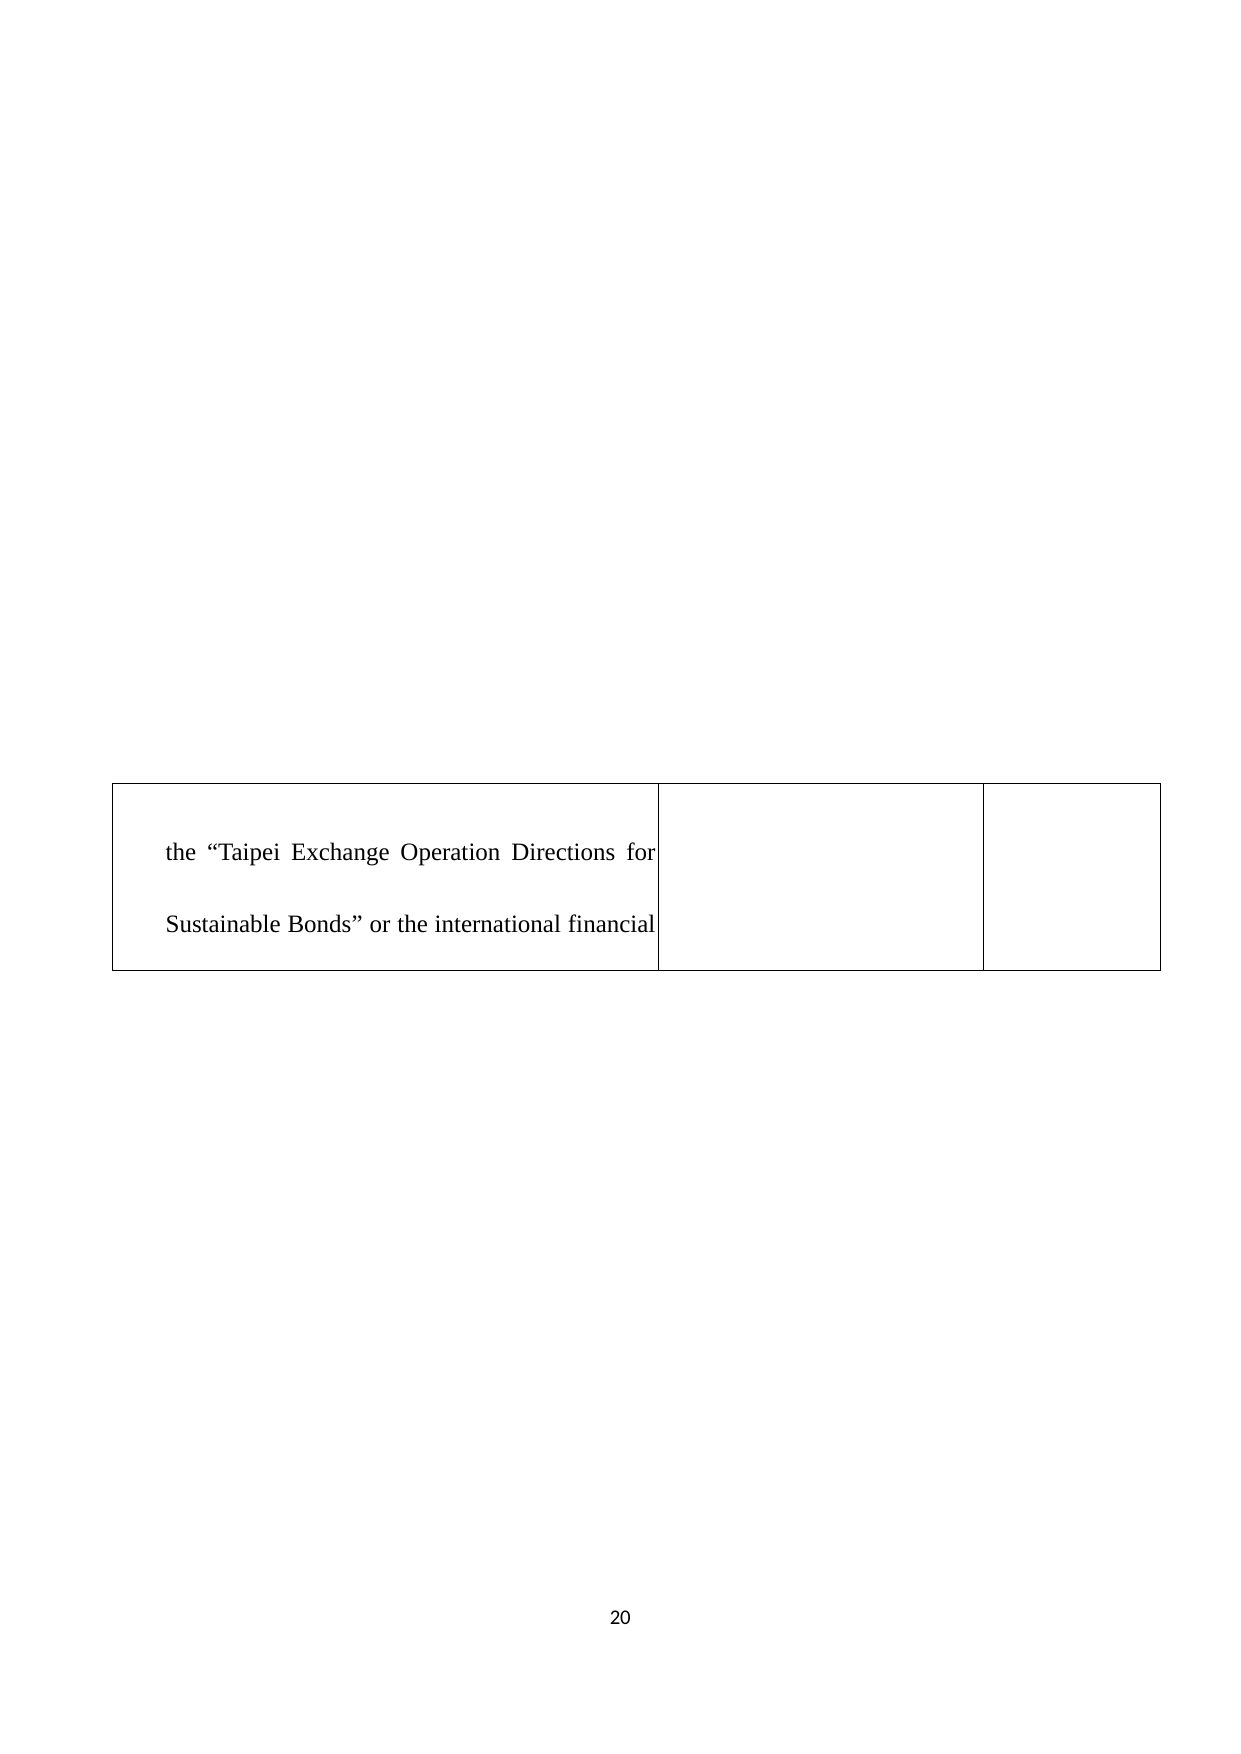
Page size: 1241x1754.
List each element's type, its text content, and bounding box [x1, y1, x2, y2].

table_cell [659, 784, 983, 970]
table_cell [984, 784, 1160, 970]
table_cell the “Taipei Exchange Operation Directions for Sustainable Bonds” or the international financial [113, 784, 658, 970]
